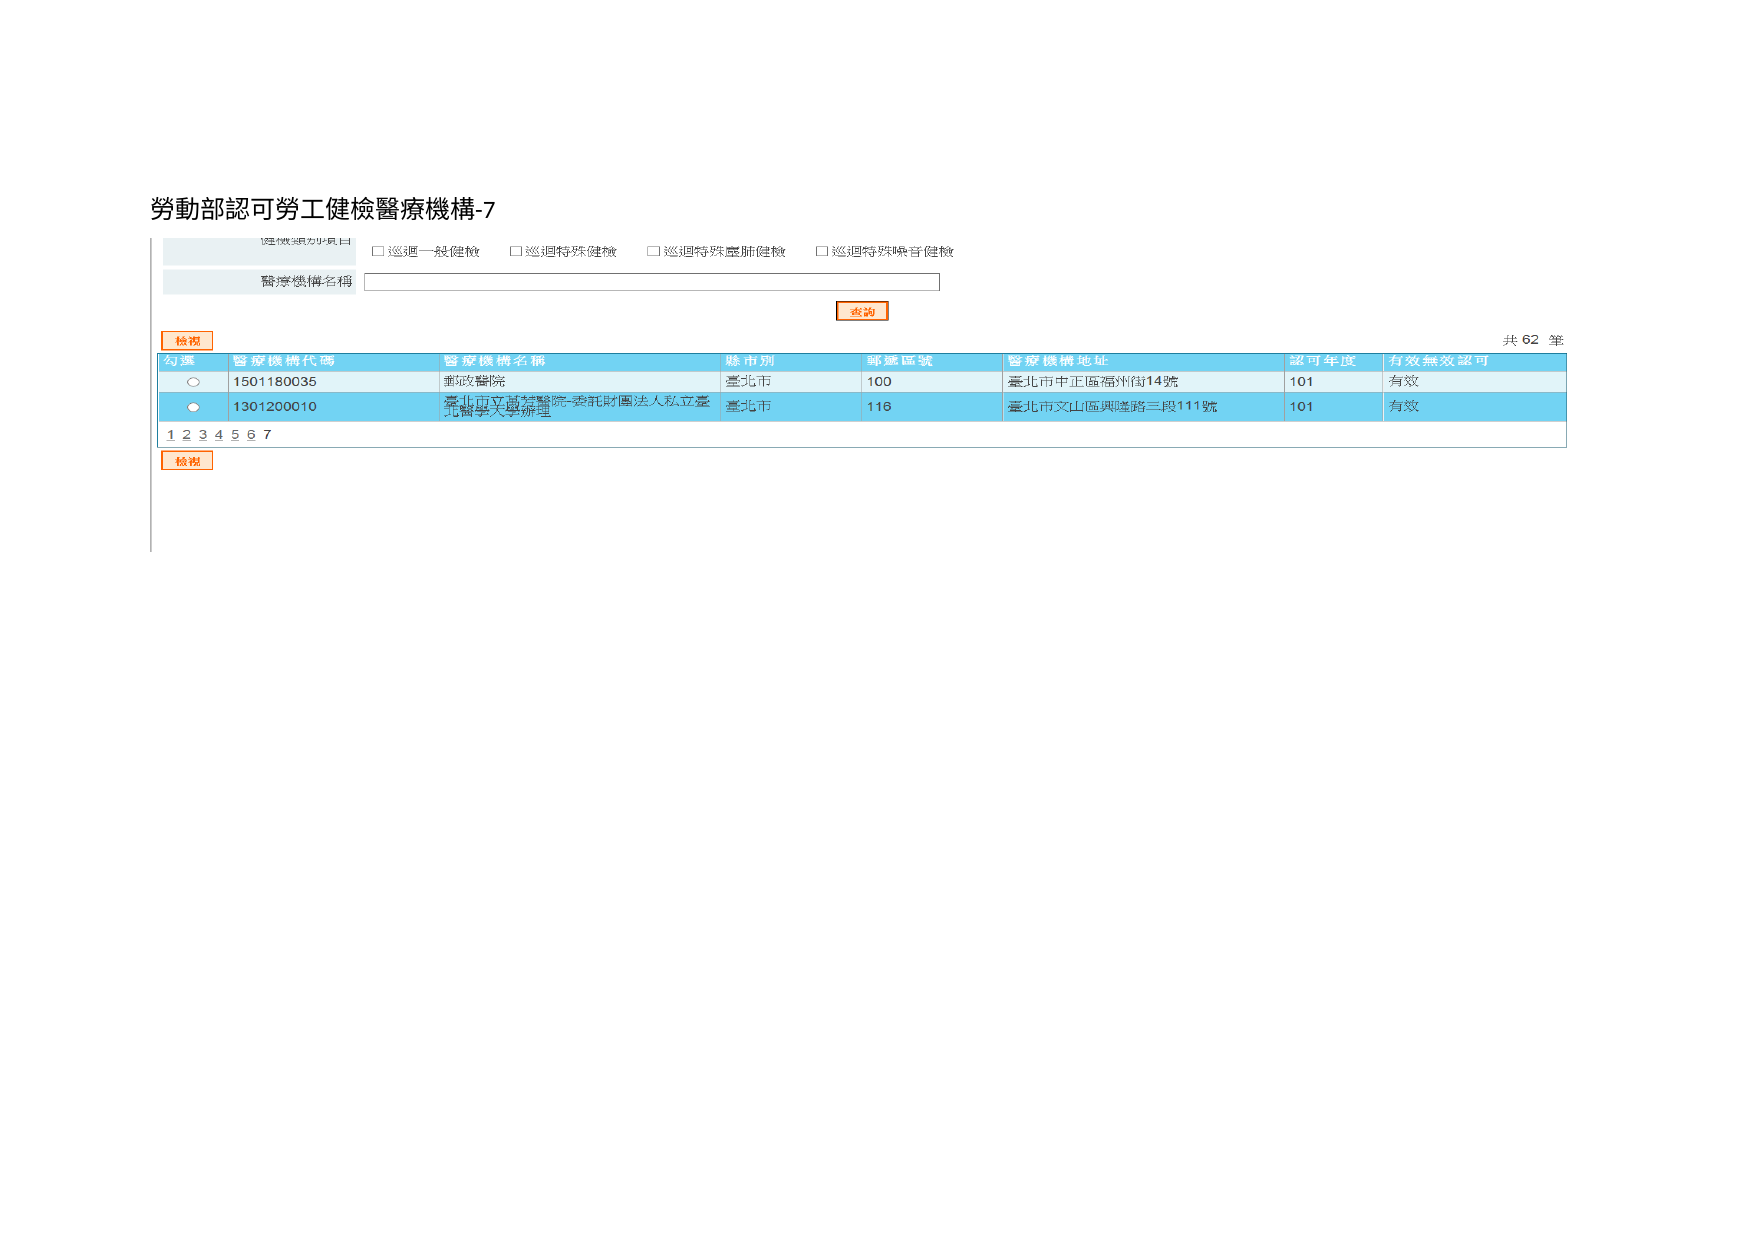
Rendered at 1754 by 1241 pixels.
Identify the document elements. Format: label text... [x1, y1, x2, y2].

text 勞動部認可勞工健檢醫療機構-7 [150, 189, 1604, 564]
picture [150, 238, 1602, 552]
